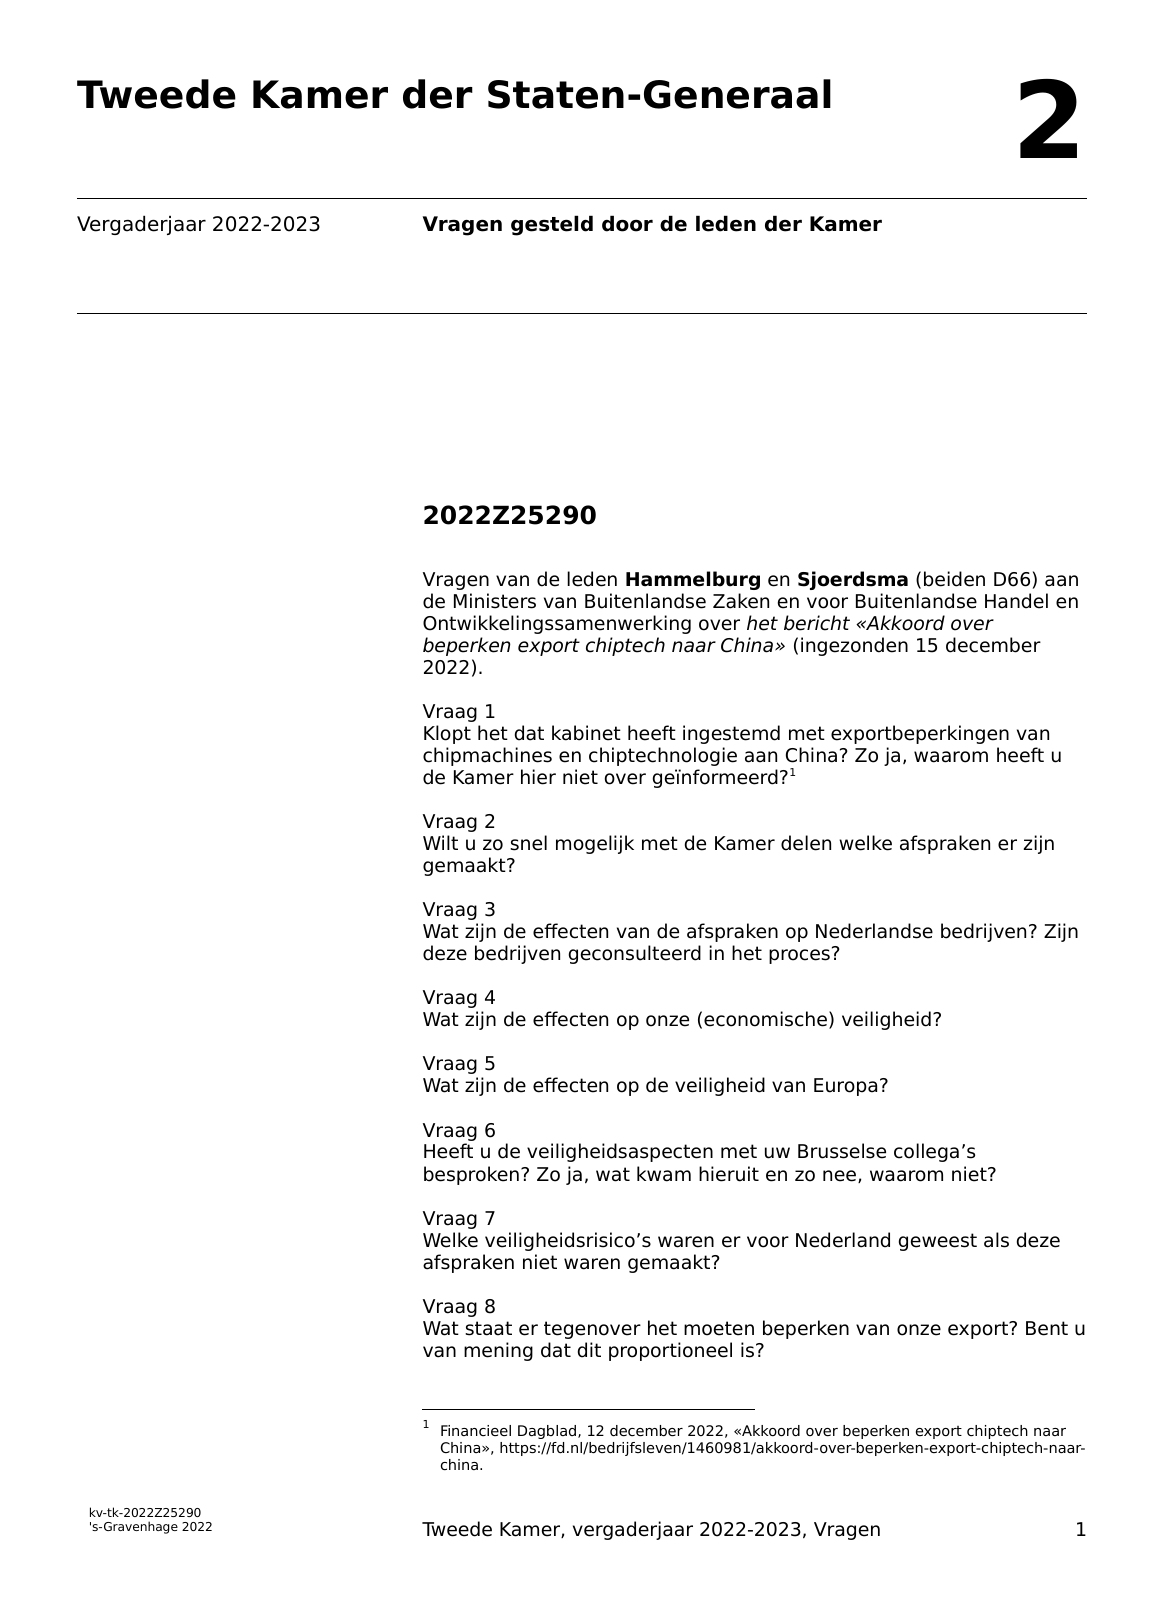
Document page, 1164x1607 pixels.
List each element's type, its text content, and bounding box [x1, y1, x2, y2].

text Heeft u de veiligheidsaspecten met uw Brusselse collega’s besproken? Zo ja, wat kwam hieruit en zo nee, waarom niet? [422, 1141, 1087, 1185]
text Vraag 3 [422, 899, 1087, 921]
text Klopt het dat kabinet heeft ingestemd met exportbeperkingen van chipmachines en chiptechnologie aan China? Zo ja, waarom heeft u de Kamer hier niet over geïnformeerd? [422, 723, 1087, 789]
text Financieel Dagblad, 12 december 2022, «Akkoord over beperken export chiptech naar China», https://fd.nl/bedrijfsleven/1460981/akkoord-over-beperken-export-chiptech-naar-china. [422, 1418, 1087, 1474]
table_cell Vergaderjaar 2022-2023 [77, 199, 422, 313]
text Vraag 5 [422, 1053, 1087, 1075]
text Vraag 4 [422, 987, 1087, 1009]
text Vraag 2 [422, 811, 1087, 833]
text Wat staat er tegenover het moeten beperken van onze export? Bent u van mening dat dit proportioneel is? [422, 1318, 1087, 1362]
text Wat zijn de effecten op de veiligheid van Europa? [422, 1075, 1087, 1097]
table_cell Vragen gesteld door de leden der Kamer [422, 199, 1087, 313]
text 's-Gravenhage 2022 [88, 1520, 323, 1534]
table_header Tweede Kamer der Staten-Generaal [77, 59, 886, 198]
text Vraag 6 [422, 1119, 1087, 1141]
text Welke veiligheidsrisico’s waren er voor Nederland geweest als deze afspraken niet waren gemaakt? [422, 1229, 1087, 1273]
text Wat zijn de effecten van de afspraken op Nederlandse bedrijven? Zijn deze bedrijven geconsulteerd in het proces? [422, 921, 1087, 965]
text kv-tk-2022Z25290 [88, 1506, 323, 1520]
text Vraag 1 [422, 701, 1087, 723]
text Wilt u zo snel mogelijk met de Kamer delen welke afspraken er zijn gemaakt? [422, 833, 1087, 877]
text 2022Z25290 [422, 501, 1087, 531]
text Wat zijn de effecten op onze (economische) veiligheid? [422, 1009, 1087, 1031]
text Vraag 8 [422, 1296, 1087, 1318]
table_header 2 [886, 59, 1087, 198]
text Vragen van de leden Hammelburg en Sjoerdsma (beiden D66) aan de Ministers van Buitenlandse Zaken en voor Buitenlandse Handel en Ontwikkelingssamenwerking over het bericht «Akkoord over beperken export chiptech naar China» (ingezonden 15 december 2022). [422, 569, 1087, 679]
text Vraag 7 [422, 1208, 1087, 1229]
